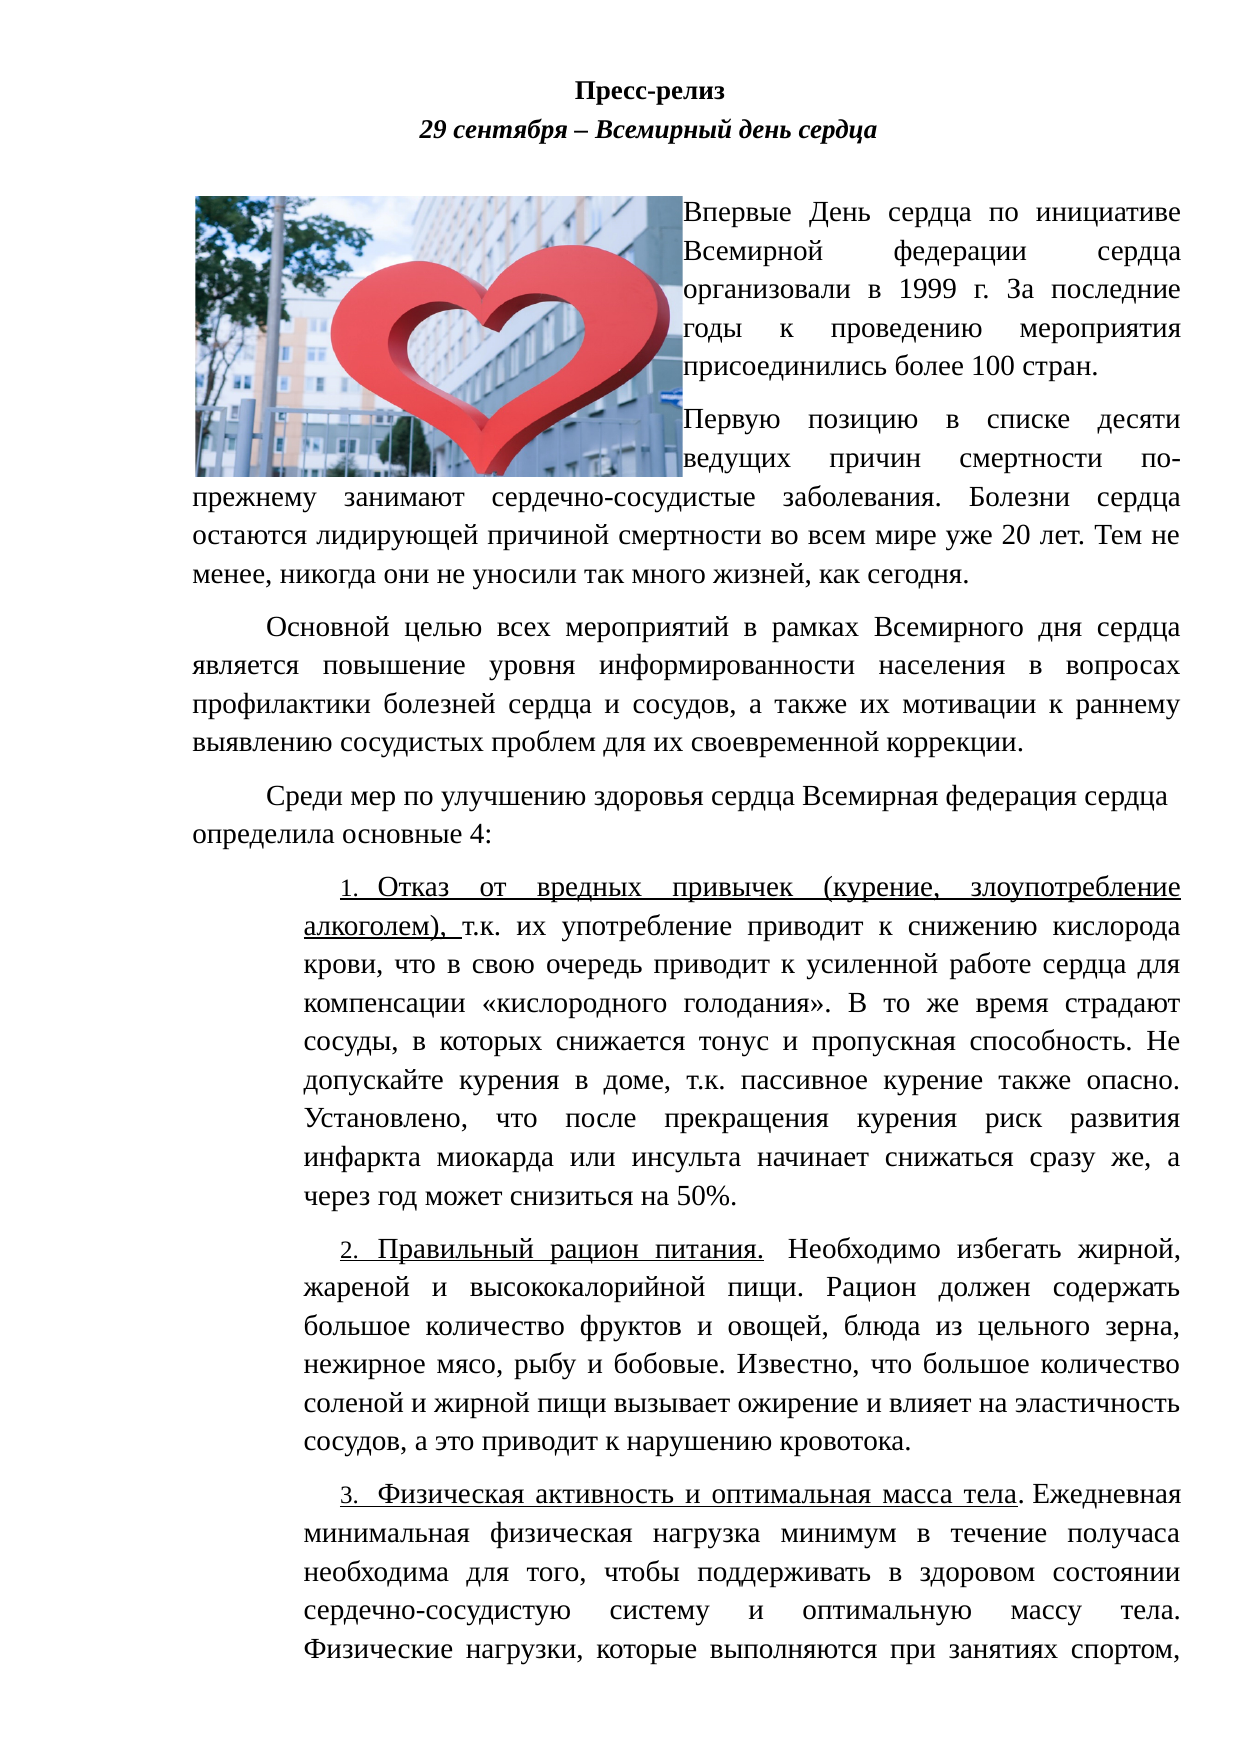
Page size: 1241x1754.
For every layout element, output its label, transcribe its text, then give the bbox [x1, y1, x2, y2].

text Пресс-релиз [118, 74, 1181, 105]
text Среди мер по улучшению здоровья сердца Всемирная федерация сердца определила основные 4: [192, 778, 1181, 850]
list Правильный рацион питания. Необходимо избегать жирной, жареной и высококалорийной пищи. Рацион должен содержать большое количество фруктов и овощей, блюда из цельного зерна, нежирное мясо, рыбу и бобовые. Известно, что большое количество соленой и жирной пищи вызывает ожирение и влияет на эластичность сосудов, а это приводит к нарушению кровотока. [266, 1231, 1181, 1457]
text Первую позицию в списке десяти ведущих причин смертности по-прежнему занимают сердечно-сосудистые заболевания. Болезни сердца остаются лидирующей причиной смертности во всем мире уже 20 лет. Тем не менее, никогда они не уносили так много жизней, как сегодня. [192, 402, 1181, 589]
subtitle 29 сентября – Всемирный день сердца [118, 113, 1181, 144]
list Отказ от вредных привычек (курение, злоупотребление алкоголем), т.к. их употребление приводит к снижению кислорода крови, что в свою очередь приводит к усиленной работе сердца для компенсации «кислородного голодания». В то же время страдают сосуды, в которых снижается тонус и пропускная способность. Не допускайте курения в доме, т.к. пассивное курение также опасно. Установлено, что после прекращения курения риск развития инфаркта миокарда или инсульта начинает снижаться сразу же, а через год может снизиться на 50%. [266, 869, 1181, 1211]
list Физическая активность и оптимальная масса тела. Ежедневная минимальная физическая нагрузка минимум в течение получаса необходима для того, чтобы поддерживать в здоровом состоянии сердечно-сосудистую систему и оптимальную массу тела. Физические нагрузки, которые выполняются при занятиях спортом, [266, 1477, 1181, 1664]
text Впервые День сердца по инициативе Всемирной федерации сердца организовали в 1999 г. За последние годы к проведению мероприятия присоединились более 100 стран. [192, 194, 1181, 382]
text Основной целью всех мероприятий в рамках Всемирного дня сердца является повышение уровня информированности населения в вопросах профилактики болезней сердца и сосудов, а также их мотивации к раннему выявлению сосудистых проблем для их своевременной коррекции. [192, 609, 1181, 758]
